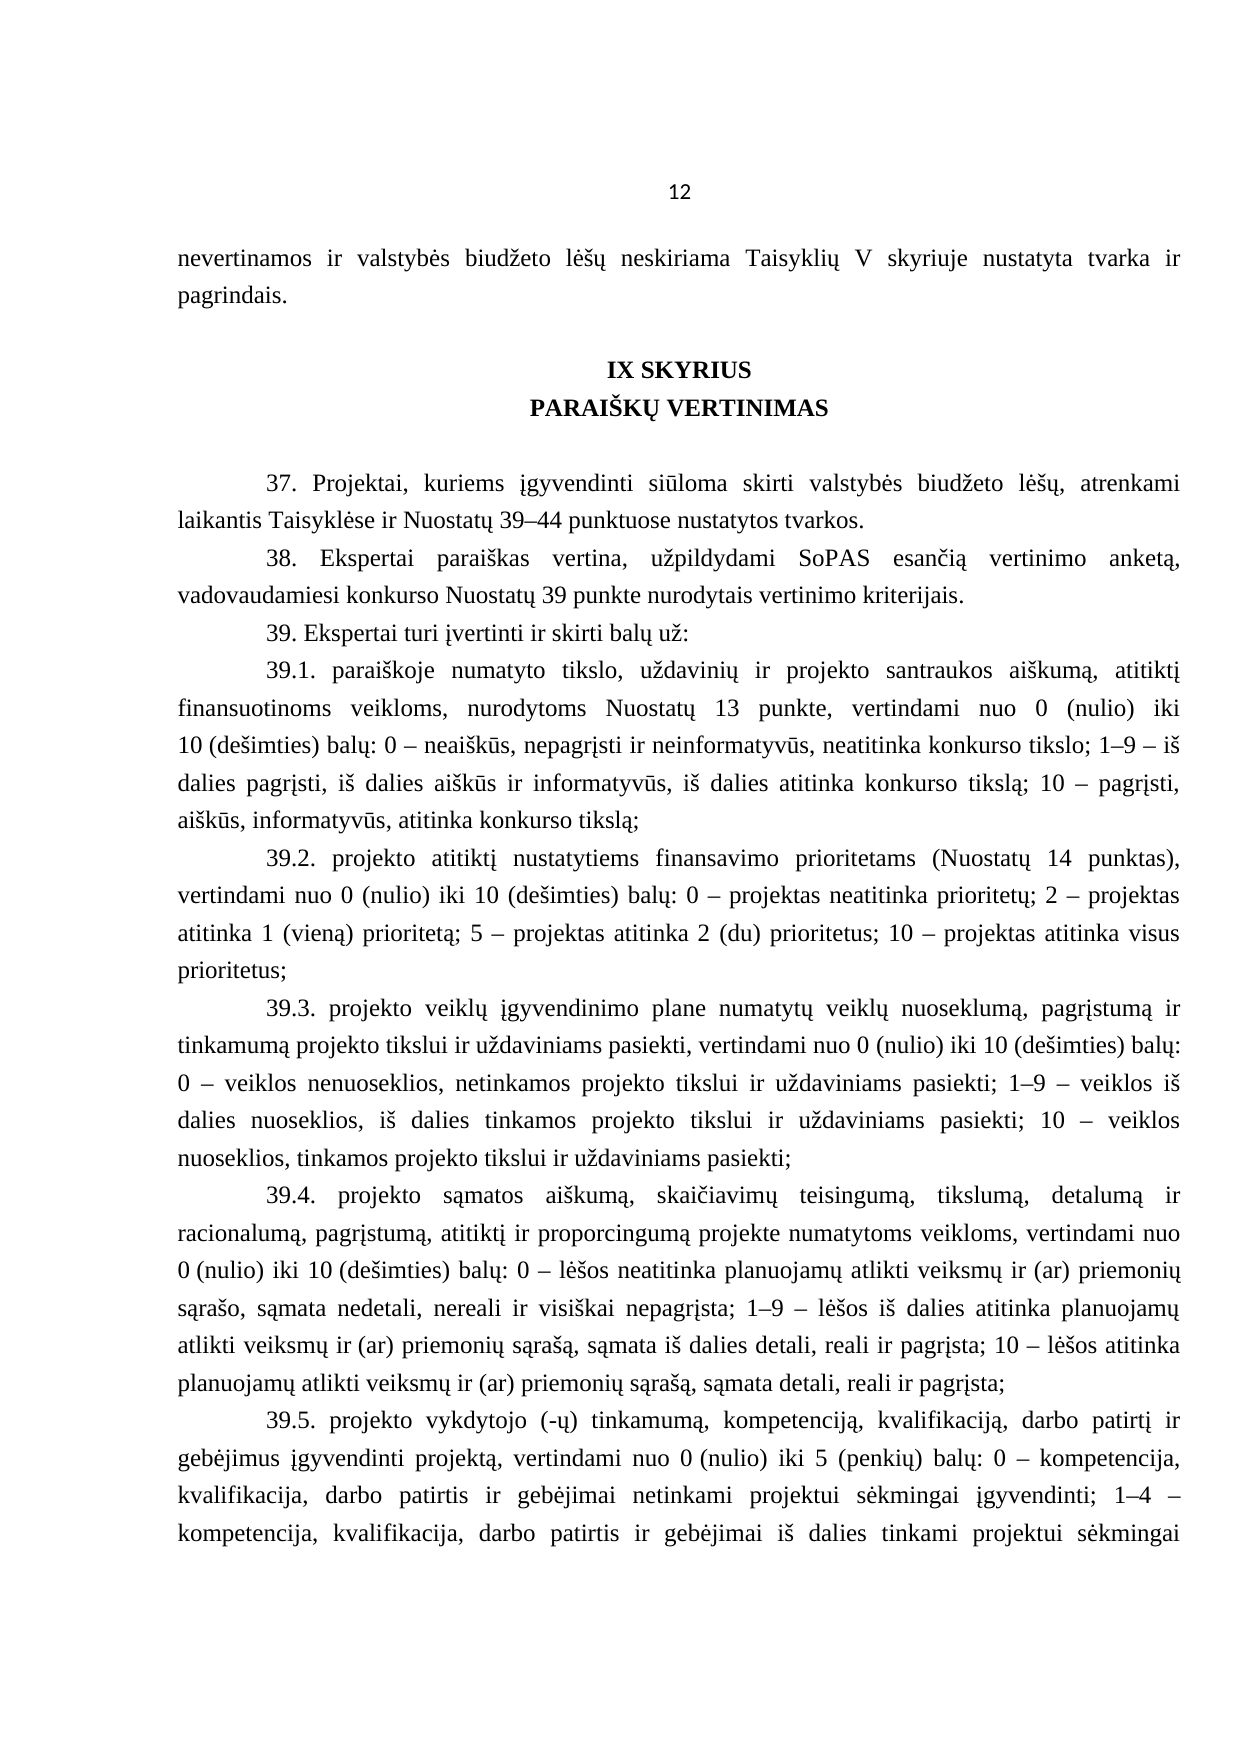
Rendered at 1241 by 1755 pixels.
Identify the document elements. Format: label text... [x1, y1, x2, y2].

text PARAIŠKŲ VERTINIMAS [177, 384, 1181, 421]
text 39.4. projekto sąmatos aiškumą, skaičiavimų teisingumą, tikslumą, detalumą ir racionalumą, pagrįstumą, atitiktį ir proporcingumą projekte numatytoms veikloms, vertindami nuo 0 (nulio) iki 10 (dešimties) balų: 0 – lėšos neatitinka planuojamų atlikti veiksmų ir (ar) priemonių sąrašo, sąmata nedetali, nereali ir visiškai nepagrįsta; 1–9 – lėšos iš dalies atitinka planuojamų atlikti veiksmų ir (ar) priemonių sąrašą, sąmata iš dalies detali, reali ir pagrįsta; 10 – lėšos atitinka planuojamų atlikti veiksmų ir (ar) priemonių sąrašą, sąmata detali, reali ir pagrįsta; [177, 1171, 1181, 1396]
text 39. Ekspertai turi įvertinti ir skirti balų už: [177, 609, 1181, 646]
text 38. Ekspertai paraiškas vertina, užpildydami SoPAS esančią vertinimo anketą, vadovaudamiesi konkurso Nuostatų 39 punkte nurodytais vertinimo kriterijais. [177, 534, 1181, 609]
text 39.2. projekto atitiktį nustatytiems finansavimo prioritetams (Nuostatų 14 punktas), vertindami nuo 0 (nulio) iki 10 (dešimties) balų: 0 – projektas neatitinka prioritetų; 2 – projektas atitinka 1 (vieną) prioritetą; 5 – projektas atitinka 2 (du) prioritetus; 10 – projektas atitinka visus prioritetus; [177, 834, 1181, 984]
text IX SKYRIUS [177, 346, 1181, 384]
text 39.5. projekto vykdytojo (-ų) tinkamumą, kompetenciją, kvalifikaciją, darbo patirtį ir gebėjimus įgyvendinti projektą, vertindami nuo 0 (nulio) iki 5 (penkių) balų: 0 – kompetencija, kvalifikacija, darbo patirtis ir gebėjimai netinkami projektui sėkmingai įgyvendinti; 1–4 – kompetencija, kvalifikacija, darbo patirtis ir gebėjimai iš dalies tinkami projektui sėkmingai [177, 1396, 1181, 1546]
text 39.3. projekto veiklų įgyvendinimo plane numatytų veiklų nuoseklumą, pagrįstumą ir tinkamumą projekto tikslui ir uždaviniams pasiekti, vertindami nuo 0 (nulio) iki 10 (dešimties) balų: 0 – veiklos nenuoseklios, netinkamos projekto tikslui ir uždaviniams pasiekti; 1–9 – veiklos iš dalies nuoseklios, iš dalies tinkamos projekto tikslui ir uždaviniams pasiekti; 10 – veiklos nuoseklios, tinkamos projekto tikslui ir uždaviniams pasiekti; [177, 984, 1181, 1171]
text 37. Projektai, kuriems įgyvendinti siūloma skirti valstybės biudžeto lėšų, atrenkami laikantis Taisyklėse ir Nuostatų 39–44 punktuose nustatytos tvarkos. [177, 459, 1181, 534]
text 39.1. paraiškoje numatyto tikslo, uždavinių ir projekto santraukos aiškumą, atitiktį finansuotinoms veikloms, nurodytoms Nuostatų 13 punkte, vertindami nuo 0 (nulio) iki 10 (dešimties) balų: 0 – neaiškūs, nepagrįsti ir neinformatyvūs, neatitinka konkurso tikslo; 1–9 – iš dalies pagrįsti, iš dalies aiškūs ir informatyvūs, iš dalies atitinka konkurso tikslą; 10 – pagrįsti, aiškūs, informatyvūs, atitinka konkurso tikslą; [177, 646, 1181, 834]
text nevertinamos ir valstybės biudžeto lėšų neskiriama Taisyklių V skyriuje nustatyta tvarka ir pagrindais. [177, 234, 1181, 309]
